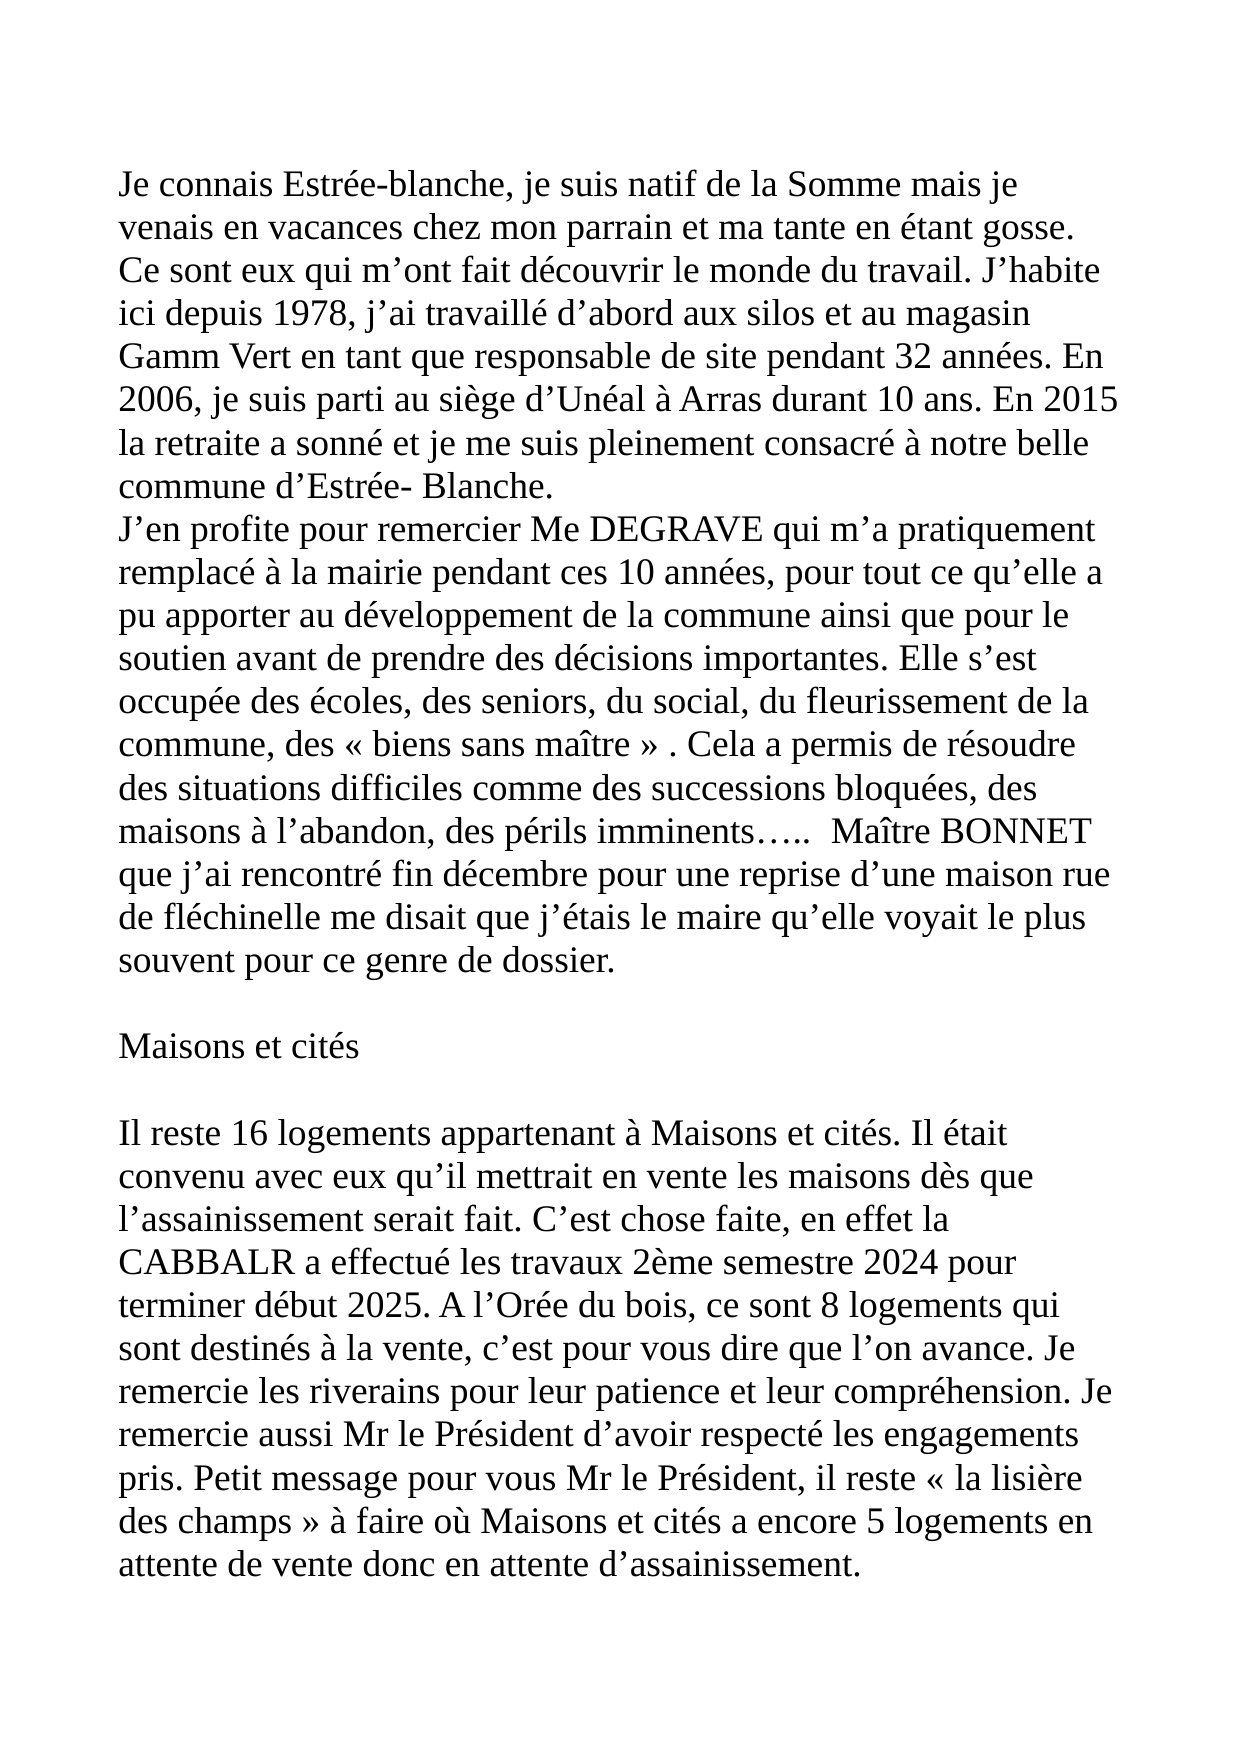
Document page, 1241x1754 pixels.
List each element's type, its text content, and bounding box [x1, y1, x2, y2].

text J’en profite pour remercier Me DEGRAVE qui m’a pratiquement remplacé à la mairie pendant ces 10 années, pour tout ce qu’elle a pu apporter au développement de la commune ainsi que pour le soutien avant de prendre des décisions importantes. Elle s’est occupée des écoles, des seniors, du social, du fleurissement de la commune, des « biens sans maître » . Cela a permis de résoudre des situations difficiles comme des successions bloquées, des maisons à l’abandon, des périls imminents….. Maître BONNET que j’ai rencontré fin décembre pour une reprise d’une maison rue de fléchinelle me disait que j’étais le maire qu’elle voyait le plus souvent pour ce genre de dossier. [118, 506, 1122, 981]
text Il reste 16 logements appartenant à Maisons et cités. Il était convenu avec eux qu’il mettrait en vente les maisons dès que l’assainissement serait fait. C’est chose faite, en effet la CABBALR a effectué les travaux 2ème semestre 2024 pour terminer début 2025. A l’Orée du bois, ce sont 8 logements qui sont destinés à la vente, c’est pour vous dire que l’on avance. Je remercie les riverains pour leur patience et leur compréhension. Je remercie aussi Mr le Président d’avoir respecté les engagements pris. Petit message pour vous Mr le Président, il reste « la lisière des champs » à faire où Maisons et cités a encore 5 logements en attente de vente donc en attente d’assainissement. [118, 1110, 1122, 1584]
text Je connais Estrée-blanche, je suis natif de la Somme mais je venais en vacances chez mon parrain et ma tante en étant gosse. Ce sont eux qui m’ont fait découvrir le monde du travail. J’habite ici depuis 1978, j’ai travaillé d’abord aux silos et au magasin Gamm Vert en tant que responsable de site pendant 32 années. En 2006, je suis parti au siège d’Unéal à Arras durant 10 ans. En 2015 la retraite a sonné et je me suis pleinement consacré à notre belle commune d’Estrée- Blanche. [118, 161, 1122, 506]
text Maisons et cités [118, 1024, 1122, 1067]
